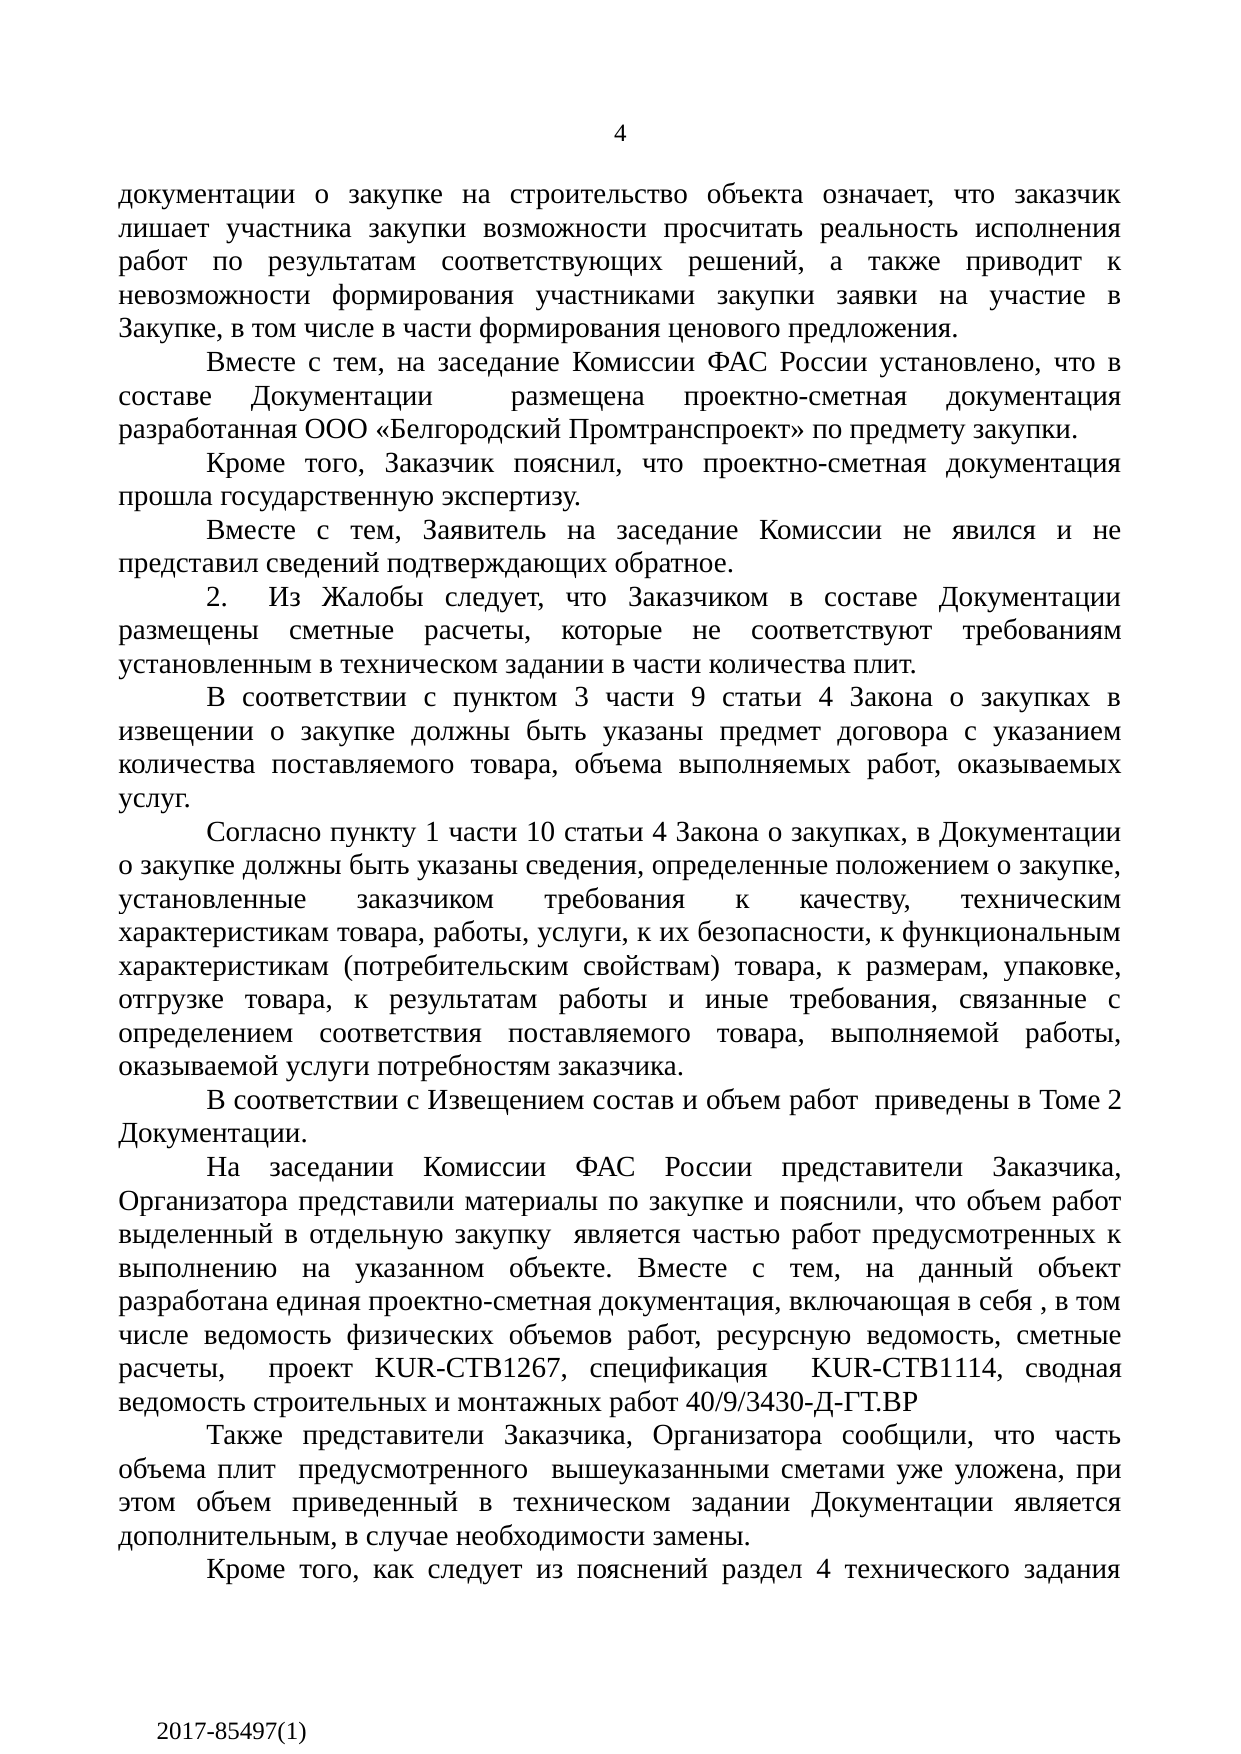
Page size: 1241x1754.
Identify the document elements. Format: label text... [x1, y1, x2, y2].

text Согласно пункту 1 части 10 статьи 4 Закона о закупках, в Документации о закупке должны быть указаны сведения, определенные положением о закупке, установленные заказчиком требования к качеству, техническим характеристикам товара, работы, услуги, к их безопасности, к функциональным характеристикам (потребительским свойствам) товара, к размерам, упаковке, отгрузке товара, к результатам работы и иные требования, связанные с определением соответствия поставляемого товара, выполняемой работы, оказываемой услуги потребностям заказчика. [118, 814, 1122, 1082]
text На заседании Комиссии ФАС России представители Заказчика, Организатора представили материалы по закупке и пояснили, что объем работ выделенный в отдельную закупку является частью работ предусмотренных к выполнению на указанном объекте. Вместе с тем, на данный объект разработана единая проектно-сметная документация, включающая в себя , в том числе ведомость физических объемов работ, ресурсную ведомость, сметные расчеты, проект KUR-CTB1267, спецификация KUR-CTB1114, сводная ведомость строительных и монтажных работ 40/9/3430-Д-ГТ.ВР [118, 1149, 1122, 1417]
text Вместе с тем, на заседание Комиссии ФАС России установлено, что в составе Документации размещена проектно-сметная документация разработанная ООО «Белгородский Промтранспроект» по предмету закупки. [118, 344, 1122, 445]
text В соответствии с Извещением состав и объем работ приведены в Томе 2 Документации. [118, 1082, 1122, 1149]
list Из Жалобы следует, что Заказчиком в составе Документации размещены сметные расчеты, которые не соответствуют требованиям установленным в техническом задании в части количества плит. [118, 579, 1122, 679]
text Кроме того, как следует из пояснений раздел 4 технического задания [118, 1552, 1122, 1585]
text Вместе с тем, Заявитель на заседание Комиссии не явился и не представил сведений подтверждающих обратное. [118, 512, 1122, 579]
text документации о закупке на строительство объекта означает, что заказчик лишает участника закупки возможности просчитать реальность исполнения работ по результатам соответствующих решений, а также приводит к невозможности формирования участниками закупки заявки на участие в Закупке, в том числе в части формирования ценового предложения. [118, 176, 1122, 344]
text Также представители Заказчика, Организатора сообщили, что часть объема плит предусмотренного вышеуказанными сметами уже уложена, при этом объем приведенный в техническом задании Документации является дополнительным, в случае необходимости замены. [118, 1417, 1122, 1552]
text В соответствии с пунктом 3 части 9 статьи 4 Закона о закупках в извещении о закупке должны быть указаны предмет договора с указанием количества поставляемого товара, объема выполняемых работ, оказываемых услуг. [118, 679, 1122, 814]
text Кроме того, Заказчик пояснил, что проектно-сметная документация прошла государственную экспертизу. [118, 445, 1122, 512]
